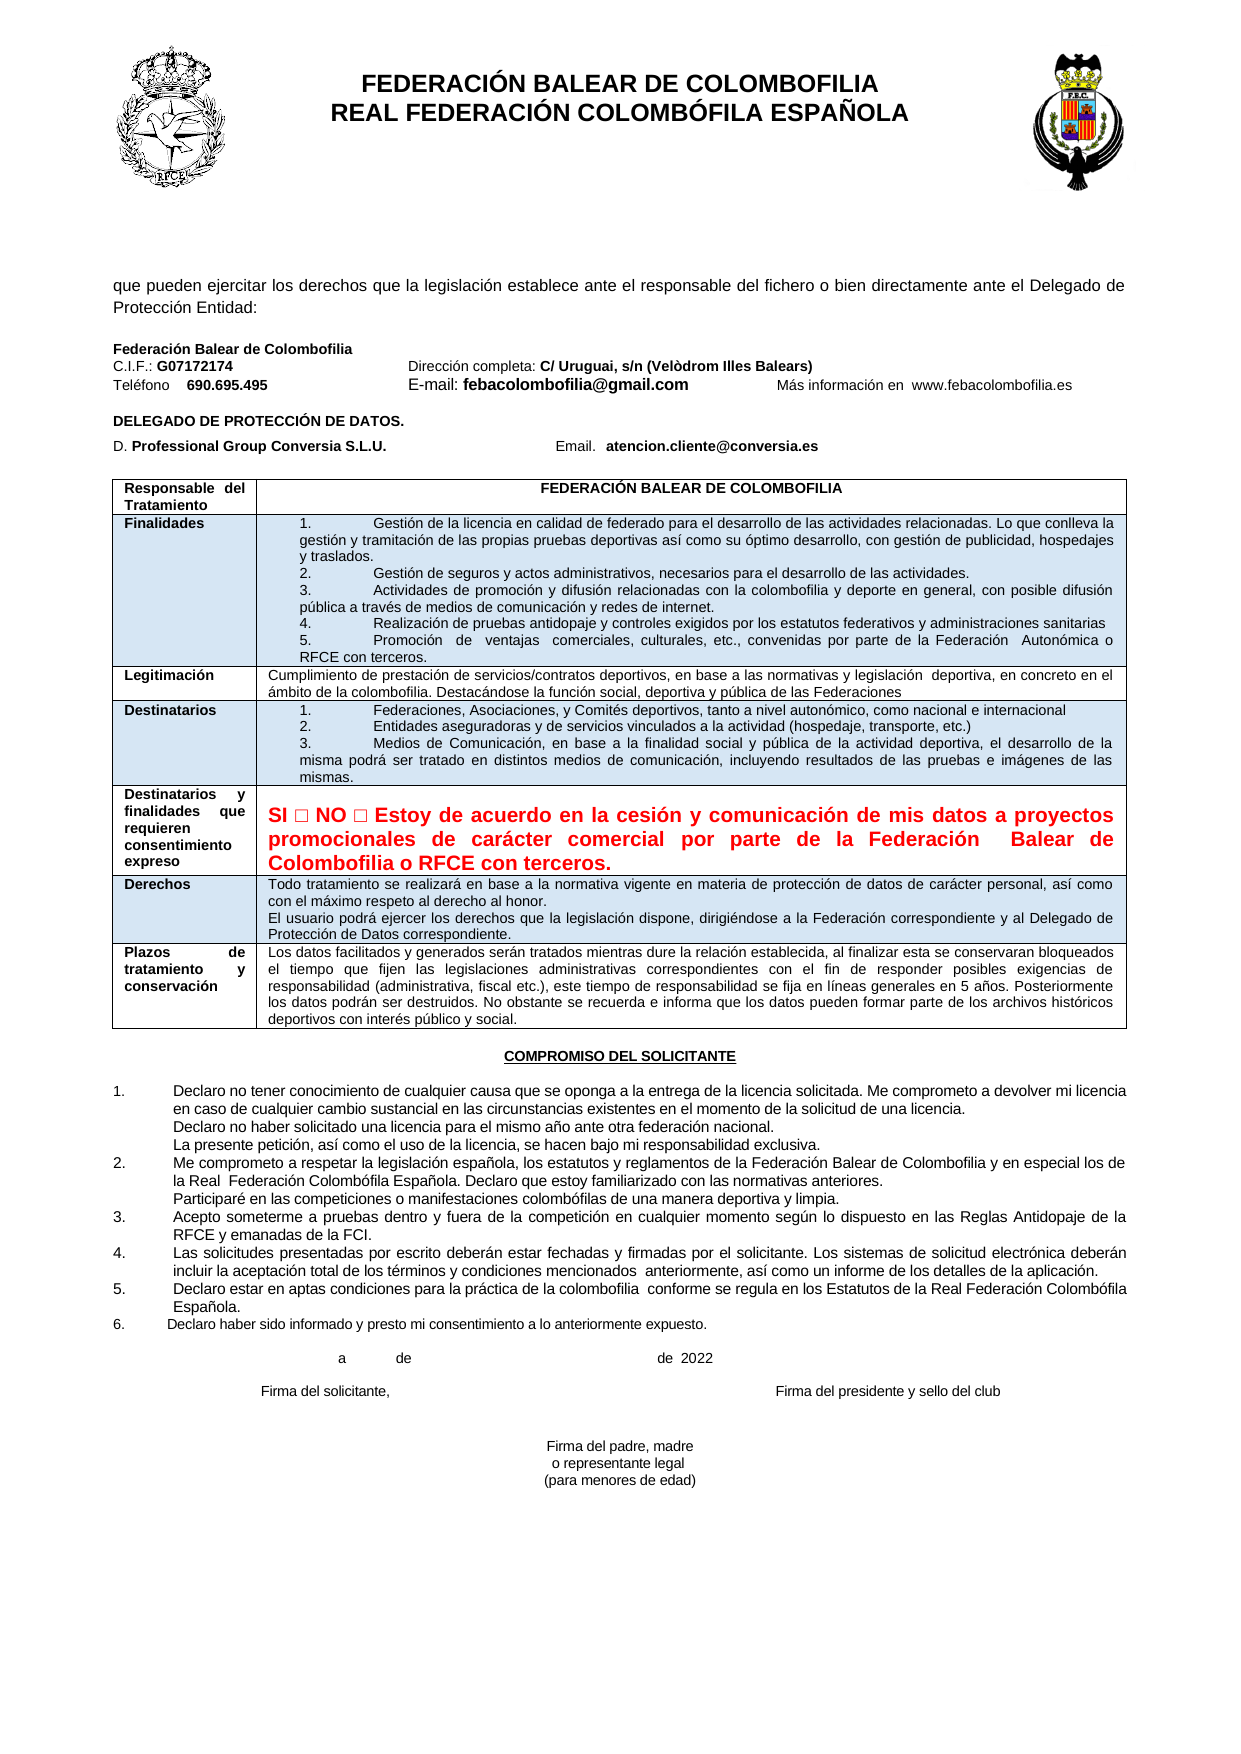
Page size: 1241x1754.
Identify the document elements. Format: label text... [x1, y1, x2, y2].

text Federación Balear de Colombofilia [113, 341, 1127, 358]
table_cell Federaciones, Asociaciones, y Comités deportivos, tanto a nivel autonómico, como nacional e internacional Entidades aseguradoras y de servicios vinculados a la actividad (hospedaje, transporte, etc.) Medios de Comunicación, en base a la finalidad social y pública de la actividad deportiva, el desarrollo de la misma podrá ser tratado en distintos medios de comunicación, incluyendo resultados de las pruebas e imágenes de las mismas. [257, 701, 1126, 785]
text 2. Me comprometo a respetar la legislación española, los estatutos y reglamentos de la Federación Balear de Colombofilia y en especial los de la Real Federación Colombófila Española. Declaro que estoy familiarizado con las normativas anteriores. [113, 1153, 1127, 1189]
table_cell Gestión de la licencia en calidad de federado para el desarrollo de las actividades relacionadas. Lo que conlleva la gestión y tramitación de las propias pruebas deportivas así como su óptimo desarrollo, con gestión de publicidad, hospedajes y traslados. Gestión de seguros y actos administrativos, necesarios para el desarrollo de las actividades. Actividades de promoción y difusión relacionadas con la colombofilia y deporte en general, con posible difusión pública a través de medios de comunicación y redes de internet. Realización de pruebas antidopaje y controles exigidos por los estatutos federativos y administraciones sanitarias Promoción de ventajas comerciales, culturales, etc., convenidas por parte de la Federación Autonómica o RFCE con terceros. [257, 515, 1126, 666]
table_cell Los datos facilitados y generados serán tratados mientras dure la relación establecida, al finalizar esta se conservaran bloqueados el tiempo que fijen las legislaciones administrativas correspondientes con el fin de responder posibles exigencias de responsabilidad (administrativa, fiscal etc.), este tiempo de responsabilidad se fija en líneas generales en 5 años. Posteriormente los datos podrán ser destruidos. No obstante se recuerda e informa que los datos pueden formar parte de los archivos históricos deportivos con interés público y social. [257, 944, 1126, 1028]
table_cell SI □ NO □ Estoy de acuerdo en la cesión y comunicación de mis datos a proyectos promocionales de carácter comercial por parte de la Federación Balear de Colombofilia o RFCE con terceros. [257, 786, 1126, 875]
text 5. Declaro estar en aptas condiciones para la práctica de la colombofilia conforme se regula en los Estatutos de la Real Federación Colombófila Española. [113, 1280, 1127, 1316]
text D. Professional Group Conversia S.L.U. Email. atencion.cliente@conversia.es [113, 432, 1127, 456]
table_cell Destinatarios y finalidades que requieren consentimiento expreso [113, 786, 256, 875]
text Participaré en las competiciones o manifestaciones colombófilas de una manera deportiva y limpia. [113, 1189, 1127, 1208]
table_cell Finalidades [113, 515, 256, 666]
text C.I.F.: G07172174 Dirección completa: C/ Uruguai, s/n (Velòdrom Illes Balears) [113, 358, 1127, 374]
table_cell Todo tratamiento se realizará en base a la normativa vigente en materia de protección de datos de carácter personal, así como con el máximo respeto al derecho al honor. El usuario podrá ejercer los derechos que la legislación dispone, dirigiéndose a la Federación correspondiente y al Delegado de Protección de Datos correspondiente. [257, 876, 1126, 943]
text (para menores de edad) [113, 1471, 1127, 1488]
text COMPROMISO DEL SOLICITANTE [113, 1048, 1127, 1065]
text Firma del padre, madre [113, 1438, 1127, 1455]
text Declaro no haber solicitado una licencia para el mismo año ante otra federación nacional. [113, 1117, 1127, 1136]
text 3. Acepto someterme a pruebas dentro y fuera de la competición en cualquier momento según lo dispuesto en las Reglas Antidopaje de la RFCE y emanadas de la FCI. [113, 1208, 1127, 1244]
text o representante legal [113, 1455, 1127, 1471]
text que pueden ejercitar los derechos que la legislación establece ante el responsable del fichero o bien directamente ante el Delegado de Protección Entidad: [113, 276, 1127, 317]
table_cell Derechos [113, 876, 256, 943]
text Teléfono 690.695.495 E-mail: febacolombofilia@gmail.com Más información en www.febacolombofilia.es [113, 374, 1127, 394]
table_cell Cumplimiento de prestación de servicios/contratos deportivos, en base a las normativas y legislación deportiva, en concreto en el ámbito de la colombofilia. Destacándose la función social, deportiva y pública de las Federaciones [257, 667, 1126, 700]
text 6. Declaro haber sido informado y presto mi consentimiento a lo anteriormente expuesto. [113, 1316, 1127, 1332]
text 4. Las solicitudes presentadas por escrito deberán estar fechadas y firmadas por el solicitante. Los sistemas de solicitud electrónica deberán incluir la aceptación total de los términos y condiciones mencionados anteriormente, así como un informe de los detalles de la aplicación. [113, 1244, 1127, 1280]
text Firma del solicitante, Firma del presidente y sello del club [113, 1383, 1127, 1421]
table_cell Legitimación [113, 667, 256, 700]
table_header FEDERACIÓN BALEAR DE COLOMBOFILIA [257, 480, 1126, 513]
text DELEGADO DE PROTECCIÓN DE DATOS. [113, 413, 1127, 430]
table_header Responsable del Tratamiento [113, 480, 256, 513]
text 1. Declaro no tener conocimiento de cualquier causa que se oponga a la entrega de la licencia solicitada. Me comprometo a devolver mi licencia en caso de cualquier cambio sustancial en las circunstancias existentes en el momento de la solicitud de una licencia. [113, 1081, 1127, 1117]
table_cell Destinatarios [113, 701, 256, 785]
text La presente petición, así como el uso de la licencia, se hacen bajo mi responsabilidad exclusiva. [113, 1136, 1127, 1153]
text a de de 2022 [113, 1349, 1127, 1366]
table_cell Plazos de tratamiento y conservación [113, 944, 256, 1028]
